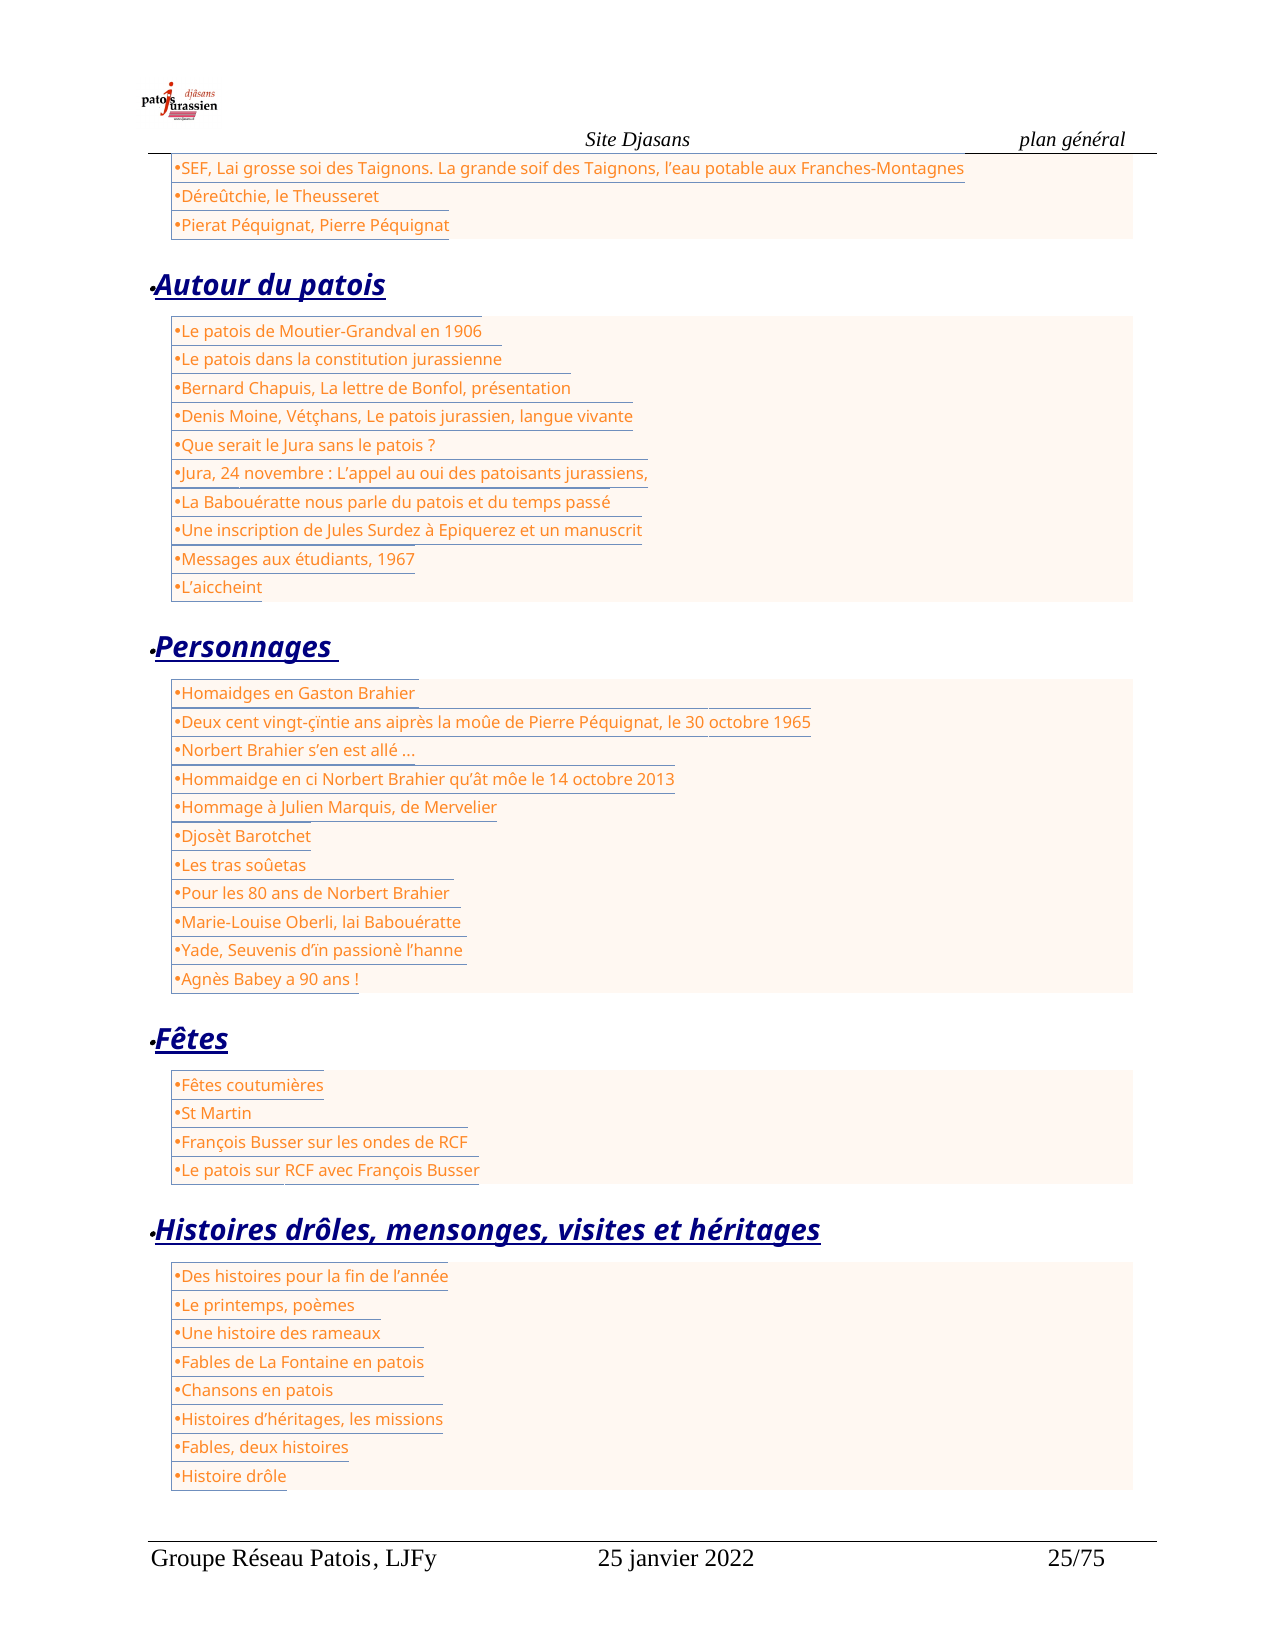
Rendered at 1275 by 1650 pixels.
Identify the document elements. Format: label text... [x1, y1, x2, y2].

list Une histoire des rameaux [172, 1319, 1133, 1347]
subtitle Fêtes [148, 1018, 1157, 1058]
list Marie-Louise Oberli, lai Babouératte [172, 907, 1133, 936]
list Djosèt Barotchet [172, 822, 1133, 850]
list Hommaidge en ci Norbert Brahier qu’ât môe le 14 octobre 2013 [172, 764, 1133, 793]
list Messages aux étudiants, 1967 [172, 544, 1133, 573]
list Le printemps, poèmes [172, 1290, 1133, 1319]
picture [136, 77, 222, 129]
list Le patois dans la constitution jurassienne [172, 345, 1133, 373]
list Les tras soûetas [172, 850, 1133, 879]
list François Busser sur les ondes de RCF [172, 1127, 1133, 1156]
list Des histoires pour la fin de l’année [172, 1262, 1133, 1290]
list Histoire drôle [172, 1461, 1133, 1490]
subtitle Personnages [148, 627, 1157, 666]
list Pierat Péquignat, Pierre Péquignat [172, 210, 1133, 239]
list Une inscription de Jules Surdez à Epiquerez et un manuscrit [172, 516, 1133, 544]
list Déreûtchie, le Theusseret [172, 182, 1133, 210]
list SEF, Lai grosse soi des Taignons. La grande soif des Taignons, l’eau potable aux Franches-Montagnes [172, 154, 1133, 182]
list Fables de La Fontaine en patois [172, 1347, 1133, 1376]
list Agnès Babey a 90 ans ! [172, 964, 1133, 993]
list Homaidges en Gaston Brahier [172, 679, 1133, 707]
list Jura, 24 novembre : L’appel au oui des patoisants jurassiens, [172, 459, 1133, 487]
list L’aiccheint [172, 573, 1133, 602]
list Le patois sur RCF avec François Busser [172, 1156, 1133, 1184]
list Que serait le Jura sans le patois ? [172, 430, 1133, 459]
subtitle Histoires drôles, mensonges, visites et héritages [148, 1209, 1157, 1249]
list Le patois de Moutier-Grandval en 1906 [172, 316, 1133, 345]
list Histoires d’héritages, les missions [172, 1404, 1133, 1433]
list Denis Moine, Vétçhans, Le patois jurassien, langue vivante [172, 402, 1133, 430]
list St Martin [172, 1099, 1133, 1127]
list Chansons en patois [172, 1376, 1133, 1404]
list Yade, Seuvenis d’ïn passionè l’hanne [172, 936, 1133, 964]
list La Babouératte nous parle du patois et du temps passé [172, 487, 1133, 516]
list Pour les 80 ans de Norbert Brahier [172, 879, 1133, 907]
list Norbert Brahier s’en est allé ... [172, 736, 1133, 764]
list Fêtes coutumières [172, 1070, 1133, 1099]
subtitle Autour du patois [148, 264, 1157, 304]
list Fables, deux histoires [172, 1433, 1133, 1461]
list Hommage à Julien Marquis, de Mervelier [172, 793, 1133, 822]
list Bernard Chapuis, La lettre de Bonfol, présentation [172, 373, 1133, 402]
list Deux cent vingt-çïntie ans aiprès la moûe de Pierre Péquignat, le 30 octobre 1965 [172, 707, 1133, 736]
